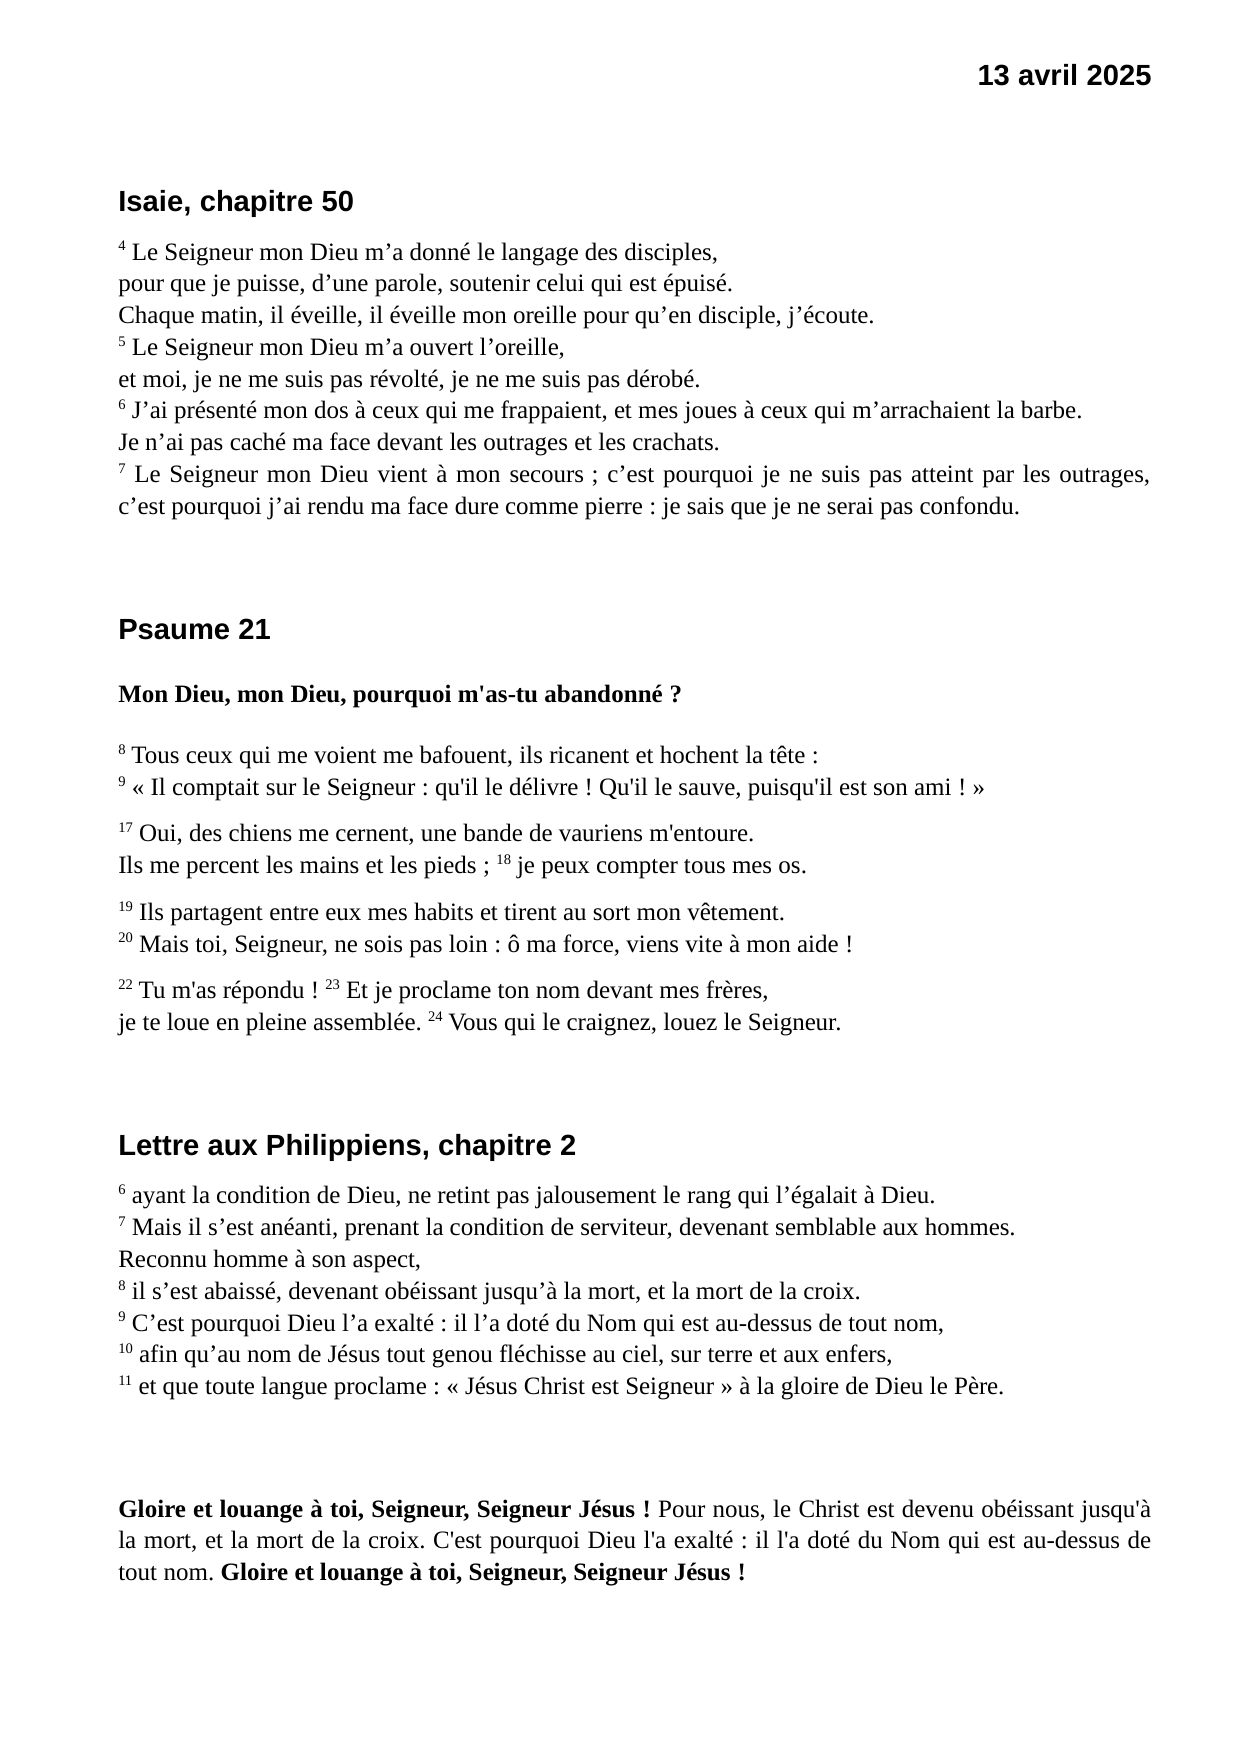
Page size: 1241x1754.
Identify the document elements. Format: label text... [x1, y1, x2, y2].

subtitle Isaie, chapitre 50 [118, 185, 1152, 218]
text 9 C’est pourquoi Dieu l’a exalté : il l’a doté du Nom qui est au-dessus de tout nom, [118, 1309, 1152, 1336]
text 6 ayant la condition de Dieu, ne retint pas jalousement le rang qui l’égalait à Dieu. [118, 1182, 1152, 1209]
text Gloire et louange à toi, Seigneur, Seigneur Jésus ! Pour nous, le Christ est devenu obéissant jusqu'à la mort, et la mort de la croix. C'est pourquoi Dieu l'a exalté : il l'a doté du Nom qui est au-dessus de tout nom. Gloire et louange à toi, Seigneur, Seigneur Jésus ! [118, 1495, 1152, 1586]
text Ils me percent les mains et les pieds ; 18 je peux compter tous mes os. [118, 851, 1152, 879]
subtitle 13 avril 2025 [118, 59, 1152, 92]
text pour que je puisse, d’une parole, soutenir celui qui est épuisé. [118, 269, 1152, 297]
subtitle Psaume 21 [118, 613, 1152, 646]
text Mon Dieu, mon Dieu, pourquoi m'as-tu abandonné ? [118, 680, 1152, 708]
text 7 Le Seigneur mon Dieu vient à mon secours ; c’est pourquoi je ne suis pas atteint par les outrages, c’est pourquoi j’ai rendu ma face dure comme pierre : je sais que je ne serai pas confondu. [118, 460, 1152, 519]
text 6 J’ai présenté mon dos à ceux qui me frappaient, et mes joues à ceux qui m’arrachaient la barbe. [118, 396, 1152, 424]
text Je n’ai pas caché ma face devant les outrages et les crachats. [118, 428, 1152, 456]
text je te loue en pleine assemblée. 24 Vous qui le craignez, louez le Seigneur. [118, 1008, 1152, 1036]
text 7 Mais il s’est anéanti, prenant la condition de serviteur, devenant semblable aux hommes. [118, 1213, 1152, 1241]
text 22 Tu m'as répondu ! 23 Et je proclame ton nom devant mes frères, [118, 976, 1152, 1004]
text 11 et que toute langue proclame : « Jésus Christ est Seigneur » à la gloire de Dieu le Père. [118, 1372, 1152, 1400]
text 8 Tous ceux qui me voient me bafouent, ils ricanent et hochent la tête : [118, 741, 1152, 769]
subtitle Lettre aux Philippiens, chapitre 2 [118, 1129, 1152, 1162]
text 5 Le Seigneur mon Dieu m’a ouvert l’oreille, [118, 333, 1152, 361]
text 19 Ils partagent entre eux mes habits et tirent au sort mon vêtement. [118, 898, 1152, 926]
text Chaque matin, il éveille, il éveille mon oreille pour qu’en disciple, j’écoute. [118, 301, 1152, 329]
text et moi, je ne me suis pas révolté, je ne me suis pas dérobé. [118, 365, 1152, 392]
text 20 Mais toi, Seigneur, ne sois pas loin : ô ma force, viens vite à mon aide ! [118, 930, 1152, 957]
text 8 il s’est abaissé, devenant obéissant jusqu’à la mort, et la mort de la croix. [118, 1277, 1152, 1304]
text 10 afin qu’au nom de Jésus tout genou fléchisse au ciel, sur terre et aux enfers, [118, 1340, 1152, 1368]
text 4 Le Seigneur mon Dieu m’a donné le langage des disciples, [118, 238, 1152, 265]
text Reconnu homme à son aspect, [118, 1245, 1152, 1273]
text 17 Oui, des chiens me cernent, une bande de vauriens m'entoure. [118, 819, 1152, 847]
text 9 « Il comptait sur le Seigneur : qu'il le délivre ! Qu'il le sauve, puisqu'il est son ami ! » [118, 773, 1152, 801]
